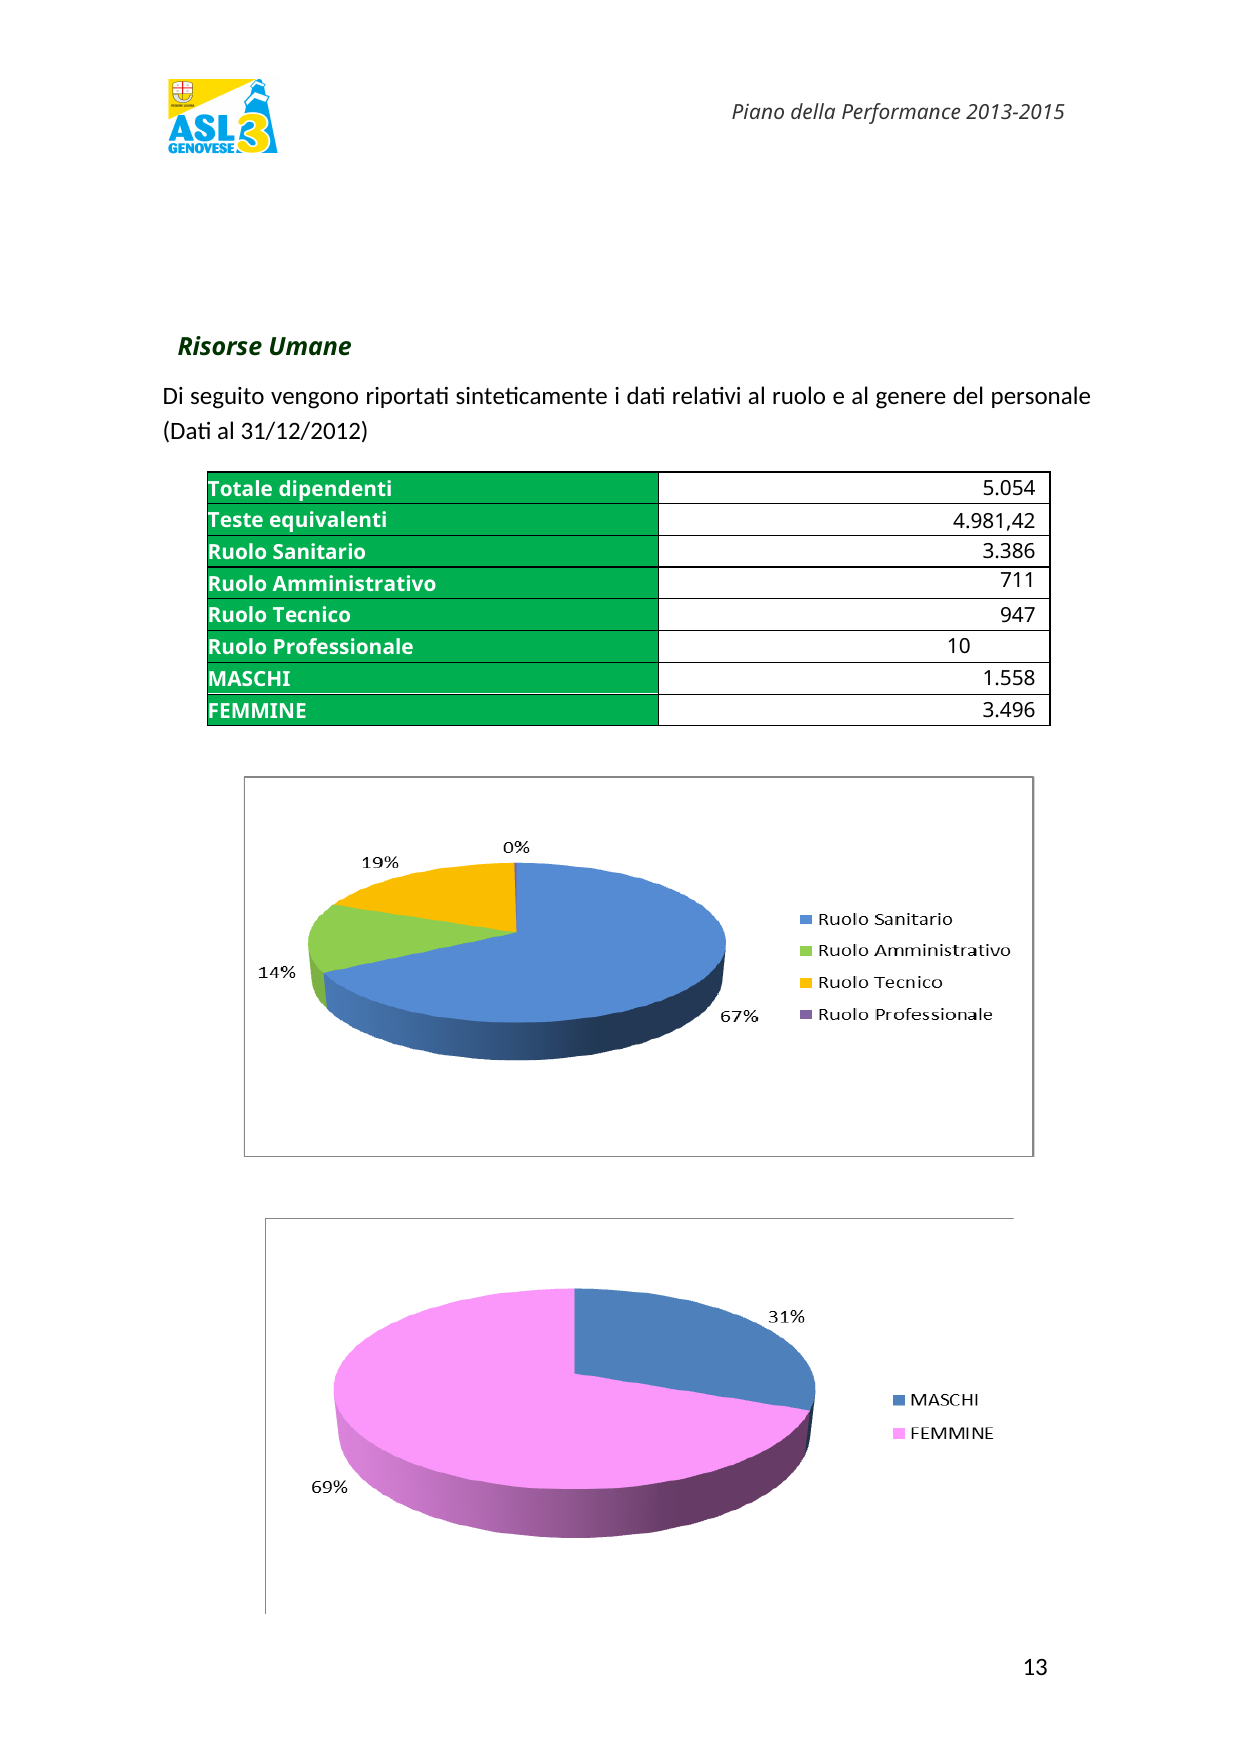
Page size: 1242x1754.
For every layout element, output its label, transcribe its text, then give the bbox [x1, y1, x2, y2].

text Risorse Umane [162, 329, 1093, 363]
table_cell MASCHI [208, 663, 658, 693]
table_cell 10 [659, 631, 1049, 662]
text Di seguito vengono riportati sinteticamente i dati relativi al ruolo e al genere del personale (Dati al 31/12/2012) [162, 381, 1093, 446]
table_cell Ruolo Tecnico [208, 599, 658, 630]
table_cell Ruolo Sanitario [208, 536, 658, 566]
table_cell Teste equivalenti [208, 504, 658, 535]
table_cell Ruolo Professionale [208, 631, 658, 662]
table_cell 4.981,42 [659, 504, 1049, 535]
table_cell 711 [659, 568, 1049, 598]
table_header Totale dipendenti [208, 473, 658, 503]
table_cell 947 [659, 599, 1049, 630]
table_cell FEMMINE [208, 695, 658, 725]
table_cell 3.496 [659, 695, 1049, 725]
table_cell 3.386 [659, 536, 1049, 566]
table_header 5.054 [659, 473, 1049, 503]
table_cell Ruolo Amministrativo [208, 568, 658, 598]
table_cell 1.558 [659, 663, 1049, 693]
